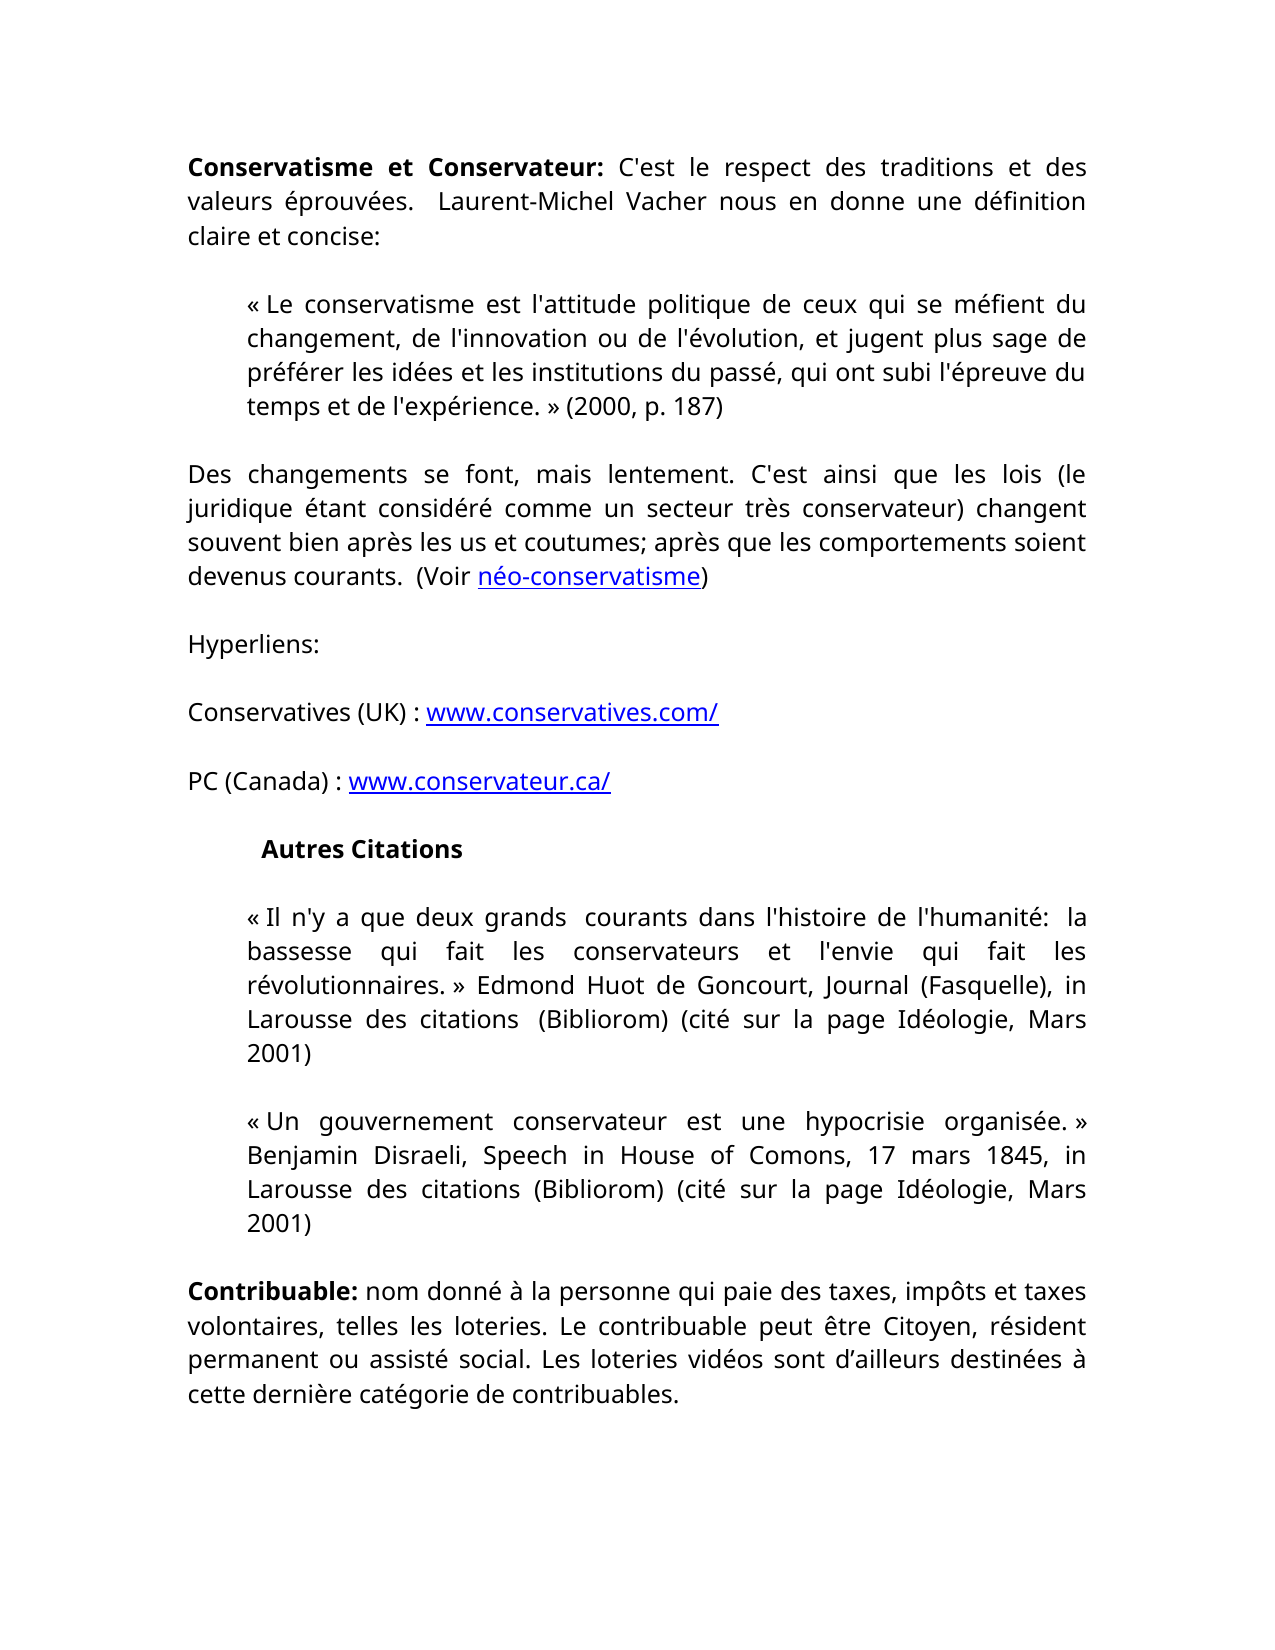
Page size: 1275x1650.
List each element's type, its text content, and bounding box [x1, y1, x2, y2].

text « Un gouvernement conservateur est une hypocrisie organisée. » Benjamin Disraeli, Speech in House of Comons, 17 mars 1845, in Larousse des citations (Bibliorom) (cité sur la page Idéologie, Mars 2001) [247, 1104, 1087, 1240]
text Conservatives (UK) : www.conservatives.com/ [187, 695, 1087, 729]
text PC (Canada) : www.conservateur.ca/ [187, 763, 1087, 797]
text Hyperliens: [187, 627, 1087, 661]
text Contribuable: nom donné à la personne qui paie des taxes, impôts et taxes volontaires, telles les loteries. Le contribuable peut être Citoyen, résident permanent ou assisté social. Les loteries vidéos sont d’ailleurs destinées à cette dernière catégorie de contribuables. [187, 1274, 1087, 1410]
text Autres Citations [187, 831, 1087, 865]
text « Il n'y a que deux grands courants dans l'histoire de l'humanité: la bassesse qui fait les conservateurs et l'envie qui fait les révolutionnaires. » Edmond Huot de Goncourt, Journal (Fasquelle), in Larousse des citations (Bibliorom) (cité sur la page Idéologie, Mars 2001) [247, 899, 1087, 1070]
text « Le conservatisme est l'attitude politique de ceux qui se méfient du changement, de l'innovation ou de l'évolution, et jugent plus sage de préférer les idées et les institutions du passé, qui ont subi l'épreuve du temps et de l'expérience. » (2000, p. 187) [247, 286, 1087, 422]
text Conservatisme et Conservateur: C'est le respect des traditions et des valeurs éprouvées. Laurent-Michel Vacher nous en donne une définition claire et concise: [187, 150, 1087, 252]
text Des changements se font, mais lentement. C'est ainsi que les lois (le juridique étant considéré comme un secteur très conservateur) changent souvent bien après les us et coutumes; après que les comportements soient devenus courants. (Voir néo-conservatisme) [187, 457, 1087, 593]
